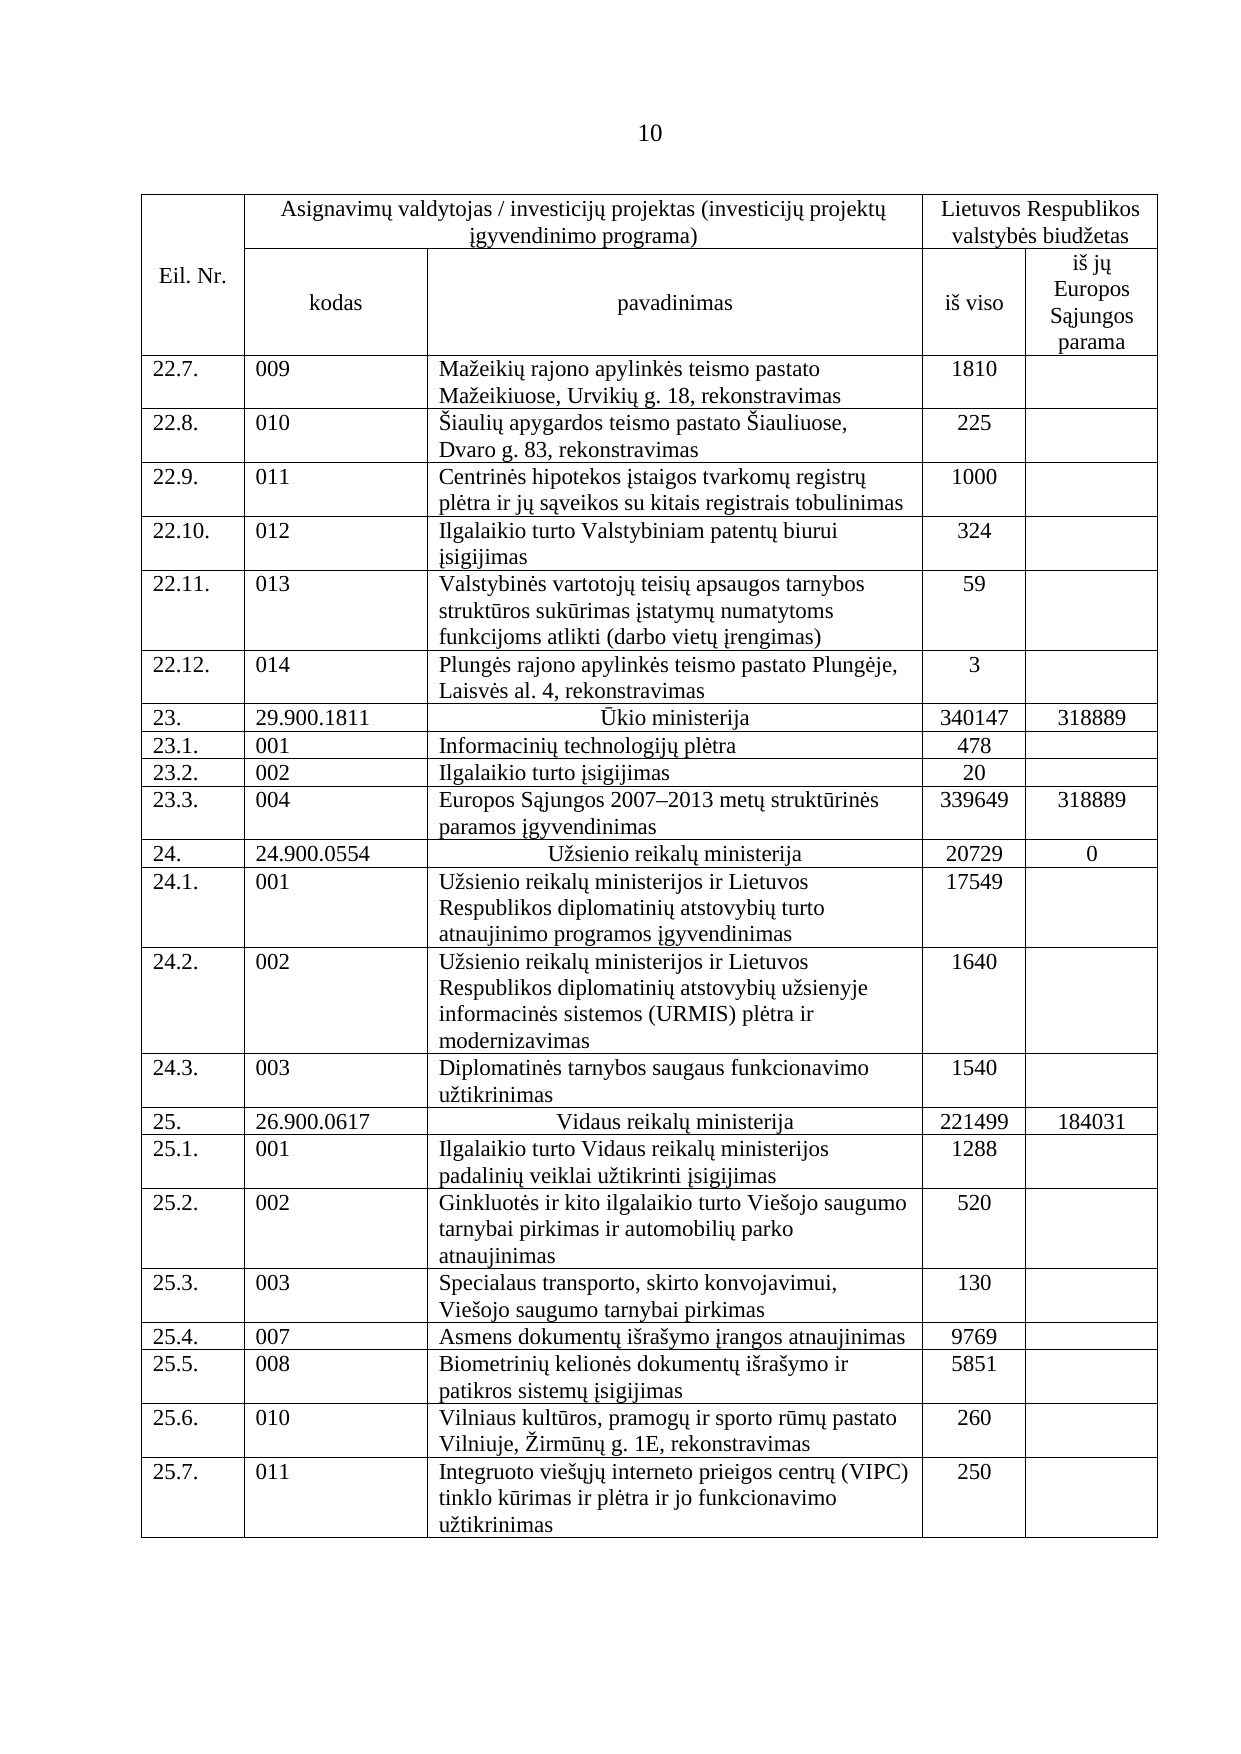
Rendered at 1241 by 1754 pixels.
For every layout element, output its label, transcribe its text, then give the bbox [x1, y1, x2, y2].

table_cell Mažeikių rajono apylinkės teismo pastato Mažeikiuose, Urvikių g. 18, rekonstravimas [428, 356, 922, 408]
table_cell iš viso [923, 249, 1025, 354]
table_cell Užsienio reikalų ministerijos ir Lietuvos Respublikos diplomatinių atstovybių užsienyje informacinės sistemos (URMIS) plėtra ir modernizavimas [428, 948, 922, 1053]
table_cell 17549 [923, 868, 1025, 947]
table_cell iš jų Europos Sąjungos parama [1026, 249, 1157, 354]
table_cell 20729 [923, 840, 1025, 867]
table_header Eil. Nr. [142, 195, 244, 354]
table_cell 26.900.0617 [245, 1108, 427, 1134]
table_cell Užsienio reikalų ministerijos ir Lietuvos Respublikos diplomatinių atstovybių turto atnaujinimo programos įgyvendinimas [428, 868, 922, 947]
table_cell 1288 [923, 1135, 1025, 1188]
table_cell [1026, 1269, 1157, 1322]
table_cell [1026, 571, 1157, 649]
table_cell Ūkio ministerija [428, 704, 922, 731]
table_cell 23.3. [142, 787, 244, 839]
table_cell 009 [245, 356, 427, 408]
table_cell 130 [923, 1269, 1025, 1322]
table_cell 001 [245, 732, 427, 758]
table_cell Vidaus reikalų ministerija [428, 1108, 922, 1134]
table_cell 221499 [923, 1108, 1025, 1134]
table_cell 002 [245, 759, 427, 786]
table_cell 22.9. [142, 463, 244, 516]
table_cell 24.3. [142, 1054, 244, 1107]
table_cell 011 [245, 1458, 427, 1537]
table_cell 324 [923, 517, 1025, 569]
table_cell 007 [245, 1323, 427, 1349]
table_cell Integruoto viešųjų interneto prieigos centrų (VIPC) tinklo kūrimas ir plėtra ir jo funkcionavimo užtikrinimas [428, 1458, 922, 1537]
table_cell 20 [923, 759, 1025, 786]
table_cell [1026, 356, 1157, 408]
table_cell [1026, 1054, 1157, 1107]
table_cell [1026, 1350, 1157, 1403]
table_cell 25.4. [142, 1323, 244, 1349]
table_cell 24.2. [142, 948, 244, 1053]
table_cell 001 [245, 868, 427, 947]
table_cell Diplomatinės tarnybos saugaus funkcionavimo užtikrinimas [428, 1054, 922, 1107]
table_cell [1026, 1323, 1157, 1349]
table_cell Ilgalaikio turto Valstybiniam patentų biurui įsigijimas [428, 517, 922, 569]
table_cell [1026, 1135, 1157, 1188]
table_cell 002 [245, 948, 427, 1053]
table_cell [1026, 1458, 1157, 1537]
table_cell 22.10. [142, 517, 244, 569]
table_cell Šiaulių apygardos teismo pastato Šiauliuose, Dvaro g. 83, rekonstravimas [428, 409, 922, 462]
table_cell 318889 [1026, 787, 1157, 839]
table_cell 25. [142, 1108, 244, 1134]
table_cell 250 [923, 1458, 1025, 1537]
table_header Lietuvos Respublikos valstybės biudžetas [923, 195, 1157, 248]
table_cell Europos Sąjungos 2007–2013 metų struktūrinės paramos įgyvendinimas [428, 787, 922, 839]
table_cell Ginkluotės ir kito ilgalaikio turto Viešojo saugumo tarnybai pirkimas ir automobilių parko atnaujinimas [428, 1189, 922, 1268]
table_header Asignavimų valdytojas / investicijų projektas (investicijų projektų įgyvendinimo programa) [245, 195, 922, 248]
table_cell 339649 [923, 787, 1025, 839]
table_cell 340147 [923, 704, 1025, 731]
table_cell 25.5. [142, 1350, 244, 1403]
table_cell 001 [245, 1135, 427, 1188]
table_cell 24.900.0554 [245, 840, 427, 867]
table_cell 318889 [1026, 704, 1157, 731]
table_cell Informacinių technologijų plėtra [428, 732, 922, 758]
table_cell 22.7. [142, 356, 244, 408]
table_cell 002 [245, 1189, 427, 1268]
table_cell 478 [923, 732, 1025, 758]
table_cell 010 [245, 409, 427, 462]
table_cell 24. [142, 840, 244, 867]
table_cell Vilniaus kultūros, pramogų ir sporto rūmų pastato Vilniuje, Žirmūnų g. 1E, rekonstravimas [428, 1404, 922, 1457]
table_cell 59 [923, 571, 1025, 649]
table_cell Specialaus transporto, skirto konvojavimui, Viešojo saugumo tarnybai pirkimas [428, 1269, 922, 1322]
table_cell 1000 [923, 463, 1025, 516]
table_cell 25.3. [142, 1269, 244, 1322]
table_cell 25.2. [142, 1189, 244, 1268]
table_cell kodas [245, 249, 427, 354]
table_cell [1026, 759, 1157, 786]
table_cell [1026, 732, 1157, 758]
table_cell [1026, 1189, 1157, 1268]
table_cell Užsienio reikalų ministerija [428, 840, 922, 867]
table_cell 24.1. [142, 868, 244, 947]
table_cell 23. [142, 704, 244, 731]
table_cell 23.1. [142, 732, 244, 758]
table_cell 260 [923, 1404, 1025, 1457]
table_cell Asmens dokumentų išrašymo įrangos atnaujinimas [428, 1323, 922, 1349]
table_cell 012 [245, 517, 427, 569]
table_cell [1026, 517, 1157, 569]
table_cell Ilgalaikio turto Vidaus reikalų ministerijos padalinių veiklai užtikrinti įsigijimas [428, 1135, 922, 1188]
table_cell [1026, 463, 1157, 516]
table_cell [1026, 409, 1157, 462]
table_cell 225 [923, 409, 1025, 462]
table_cell 5851 [923, 1350, 1025, 1403]
table_cell 1640 [923, 948, 1025, 1053]
table_cell 520 [923, 1189, 1025, 1268]
table_cell 014 [245, 651, 427, 703]
table_cell 23.2. [142, 759, 244, 786]
table_cell 184031 [1026, 1108, 1157, 1134]
table_cell Plungės rajono apylinkės teismo pastato Plungėje, Laisvės al. 4, rekonstravimas [428, 651, 922, 703]
table_cell 011 [245, 463, 427, 516]
table_cell 0 [1026, 840, 1157, 867]
table_cell 3 [923, 651, 1025, 703]
table_cell [1026, 868, 1157, 947]
table_cell Ilgalaikio turto įsigijimas [428, 759, 922, 786]
table_cell 004 [245, 787, 427, 839]
table_cell 29.900.1811 [245, 704, 427, 731]
table_cell 013 [245, 571, 427, 649]
table_cell 010 [245, 1404, 427, 1457]
table_cell [1026, 1404, 1157, 1457]
table_cell 003 [245, 1054, 427, 1107]
table_cell 25.1. [142, 1135, 244, 1188]
table_cell Valstybinės vartotojų teisių apsaugos tarnybos struktūros sukūrimas įstatymų numatytoms funkcijoms atlikti (darbo vietų įrengimas) [428, 571, 922, 649]
table_cell Centrinės hipotekos įstaigos tvarkomų registrų plėtra ir jų sąveikos su kitais registrais tobulinimas [428, 463, 922, 516]
table_cell 1810 [923, 356, 1025, 408]
table_cell 22.12. [142, 651, 244, 703]
table_cell 22.11. [142, 571, 244, 649]
table_cell pavadinimas [428, 249, 922, 354]
table_cell 1540 [923, 1054, 1025, 1107]
table_cell 003 [245, 1269, 427, 1322]
table_cell [1026, 948, 1157, 1053]
table_cell Biometrinių kelionės dokumentų išrašymo ir patikros sistemų įsigijimas [428, 1350, 922, 1403]
table_cell [1026, 651, 1157, 703]
table_cell 25.7. [142, 1458, 244, 1537]
table_cell 9769 [923, 1323, 1025, 1349]
table_cell 008 [245, 1350, 427, 1403]
table_cell 25.6. [142, 1404, 244, 1457]
table_cell 22.8. [142, 409, 244, 462]
